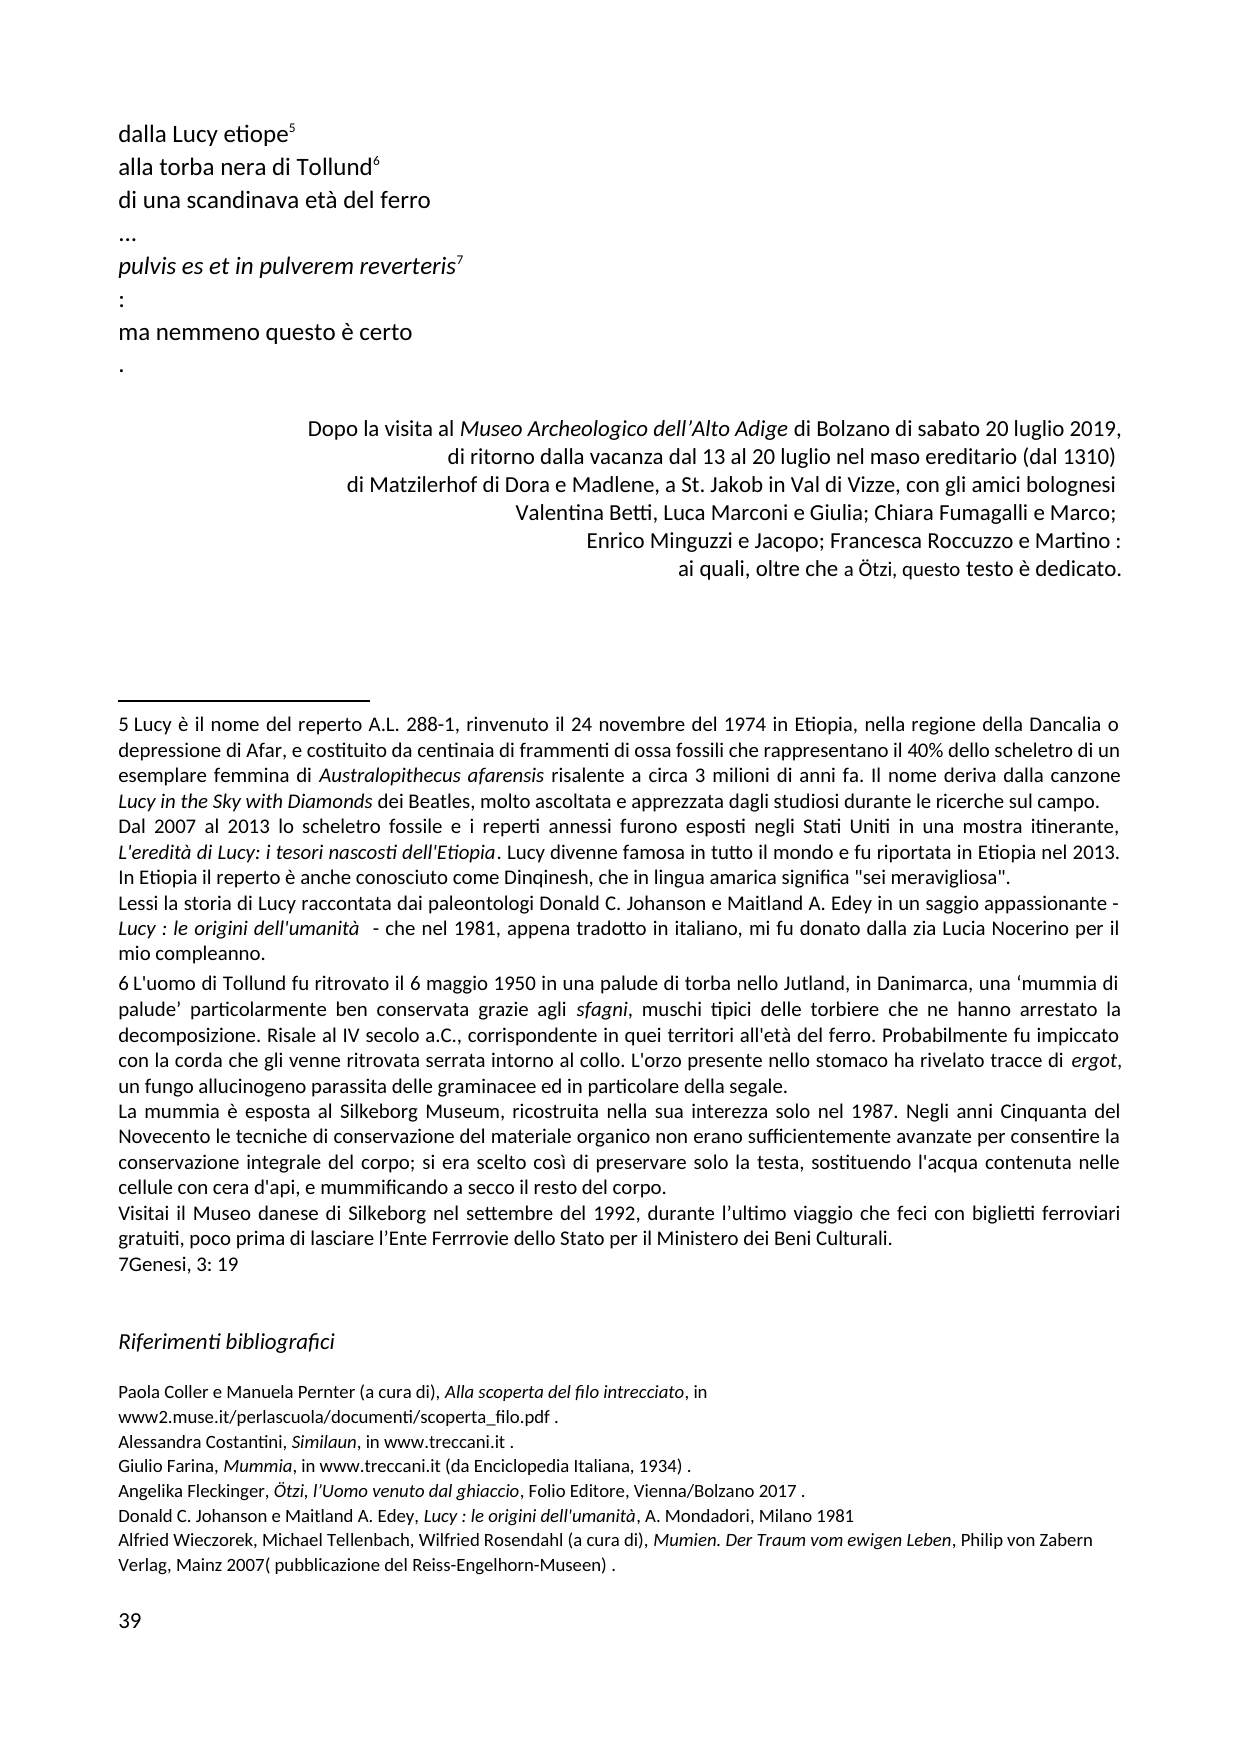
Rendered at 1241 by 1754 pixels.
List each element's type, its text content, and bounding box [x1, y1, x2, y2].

text di ritorno dalla vacanza dal 13 al 20 luglio nel maso ereditario (dal 1310) di Matzilerhof di Dora e Madlene, a St. Jakob in Val di Vizze, con gli amici bolognesi Valentina Betti, Luca Marconi e Giulia; Chiara Fumagalli e Marco; Enrico Minguzzi e Jacopo; Francesca Roccuzzo e Martino : ai quali, oltre che a Ötzi, questo testo è dedicato. [118, 442, 1122, 608]
text Genesi, 3: 19 [118, 1251, 1122, 1276]
text ... [118, 217, 1122, 247]
text Dal 2007 al 2013 lo scheletro fossile e i reperti annessi furono esposti negli Stati Uniti in una mostra itinerante, L'eredità di Lucy: i tesori nascosti dell'Etiopia. Lucy divenne famosa in tutto il mondo e fu riportata in Etiopia nel 2013. In Etiopia il reperto è anche conosciuto come Dinqinesh, che in lingua amarica significa "sei meravigliosa". [118, 813, 1122, 890]
text La mummia è esposta al Silkeborg Museum, ricostruita nella sua interezza solo nel 1987. Negli anni Cinquanta del Novecento le tecniche di conservazione del materiale organico non erano sufficientemente avanzate per consentire la conservazione integrale del corpo; si era scelto così di preservare solo la testa, sostituendo l'acqua contenuta nelle cellule con cera d'api, e mummificando a secco il resto del corpo. [118, 1098, 1122, 1200]
text Dopo la visita al Museo Archeologico dell’Alto Adige di Bolzano di sabato 20 luglio 2019, [118, 414, 1122, 442]
text Alessandra Costantini, Similaun, in www.treccani.it . [118, 1430, 1122, 1453]
text Visitai il Museo danese di Silkeborg nel settembre del 1992, durante l’ultimo viaggio che feci con biglietti ferroviari gratuiti, poco prima di lasciare l’Ente Ferrrovie dello Stato per il Ministero dei Beni Culturali. [118, 1200, 1122, 1251]
text Alfried Wieczorek, Michael Tellenbach, Wilfried Rosendahl (a cura di), Mumien. Der Traum vom ewigen Leben, Philip von Zabern Verlag, Mainz 2007( pubblicazione del Reiss-Engelhorn-Museen) . [118, 1528, 1122, 1606]
text dalla Lucy etiope [118, 118, 1122, 149]
text : [118, 283, 372, 313]
text Lessi la storia di Lucy raccontata dai paleontologi Donald C. Johanson e Maitland A. Edey in un saggio appassionante - Lucy : le origini dell'umanità - che nel 1981, appena tradotto in italiano, mi fu donato dalla zia Lucia Nocerino per il mio compleanno. [118, 890, 1122, 966]
text di una scandinava età del ferro [118, 184, 1122, 214]
text Riferimenti bibliografici [118, 1327, 1122, 1355]
text ma nemmeno questo è certo [118, 316, 426, 346]
text Lucy è il nome del reperto A.L. 288-1, rinvenuto il 24 novembre del 1974 in Etiopia, nella regione della Dancalia o depressione di Afar, e costituito da centinaia di frammenti di ossa fossili che rappresentano il 40% dello scheletro di un esemplare femmina di Australopithecus afarensis risalente a circa 3 milioni di anni fa. Il nome deriva dalla canzone Lucy in the Sky with Diamonds dei Beatles, molto ascoltata e apprezzata dagli studiosi durante le ricerche sul campo. [118, 707, 1122, 813]
text Paola Coller e Manuela Pernter (a cura di), Alla scoperta del filo intrecciato, in www2.muse.it/perlascuola/documenti/scoperta_filo.pdf . [118, 1380, 1122, 1428]
text Donald C. Johanson e Maitland A. Edey, Lucy : le origini dell'umanità, A. Mondadori, Milano 1981 [118, 1504, 1122, 1527]
text alla torba nera di Tollund [118, 151, 1122, 182]
text . [118, 348, 426, 379]
text pulvis es et in pulverem reverteris [118, 250, 1122, 280]
text Giulio Farina, Mummia, in www.treccani.it (da Enciclopedia Italiana, 1934) . [118, 1454, 1122, 1477]
text L'uomo di Tollund fu ritrovato il 6 maggio 1950 in una palude di torba nello Jutland, in Danimarca, una ‘mummia di palude’ particolarmente ben conservata grazie agli sfagni, muschi tipici delle torbiere che ne hanno arrestato la decomposizione. Risale al IV secolo a.C., corrispondente in quei territori all'età del ferro. Probabilmente fu impiccato con la corda che gli venne ritrovata serrata intorno al collo. L'orzo presente nello stomaco ha rivelato tracce di ergot, un fungo allucinogeno parassita delle graminacee ed in particolare della segale. [118, 966, 1122, 1098]
text Angelika Fleckinger, Ötzi, l’Uomo venuto dal ghiaccio, Folio Editore, Vienna/Bolzano 2017 . [118, 1479, 1122, 1502]
